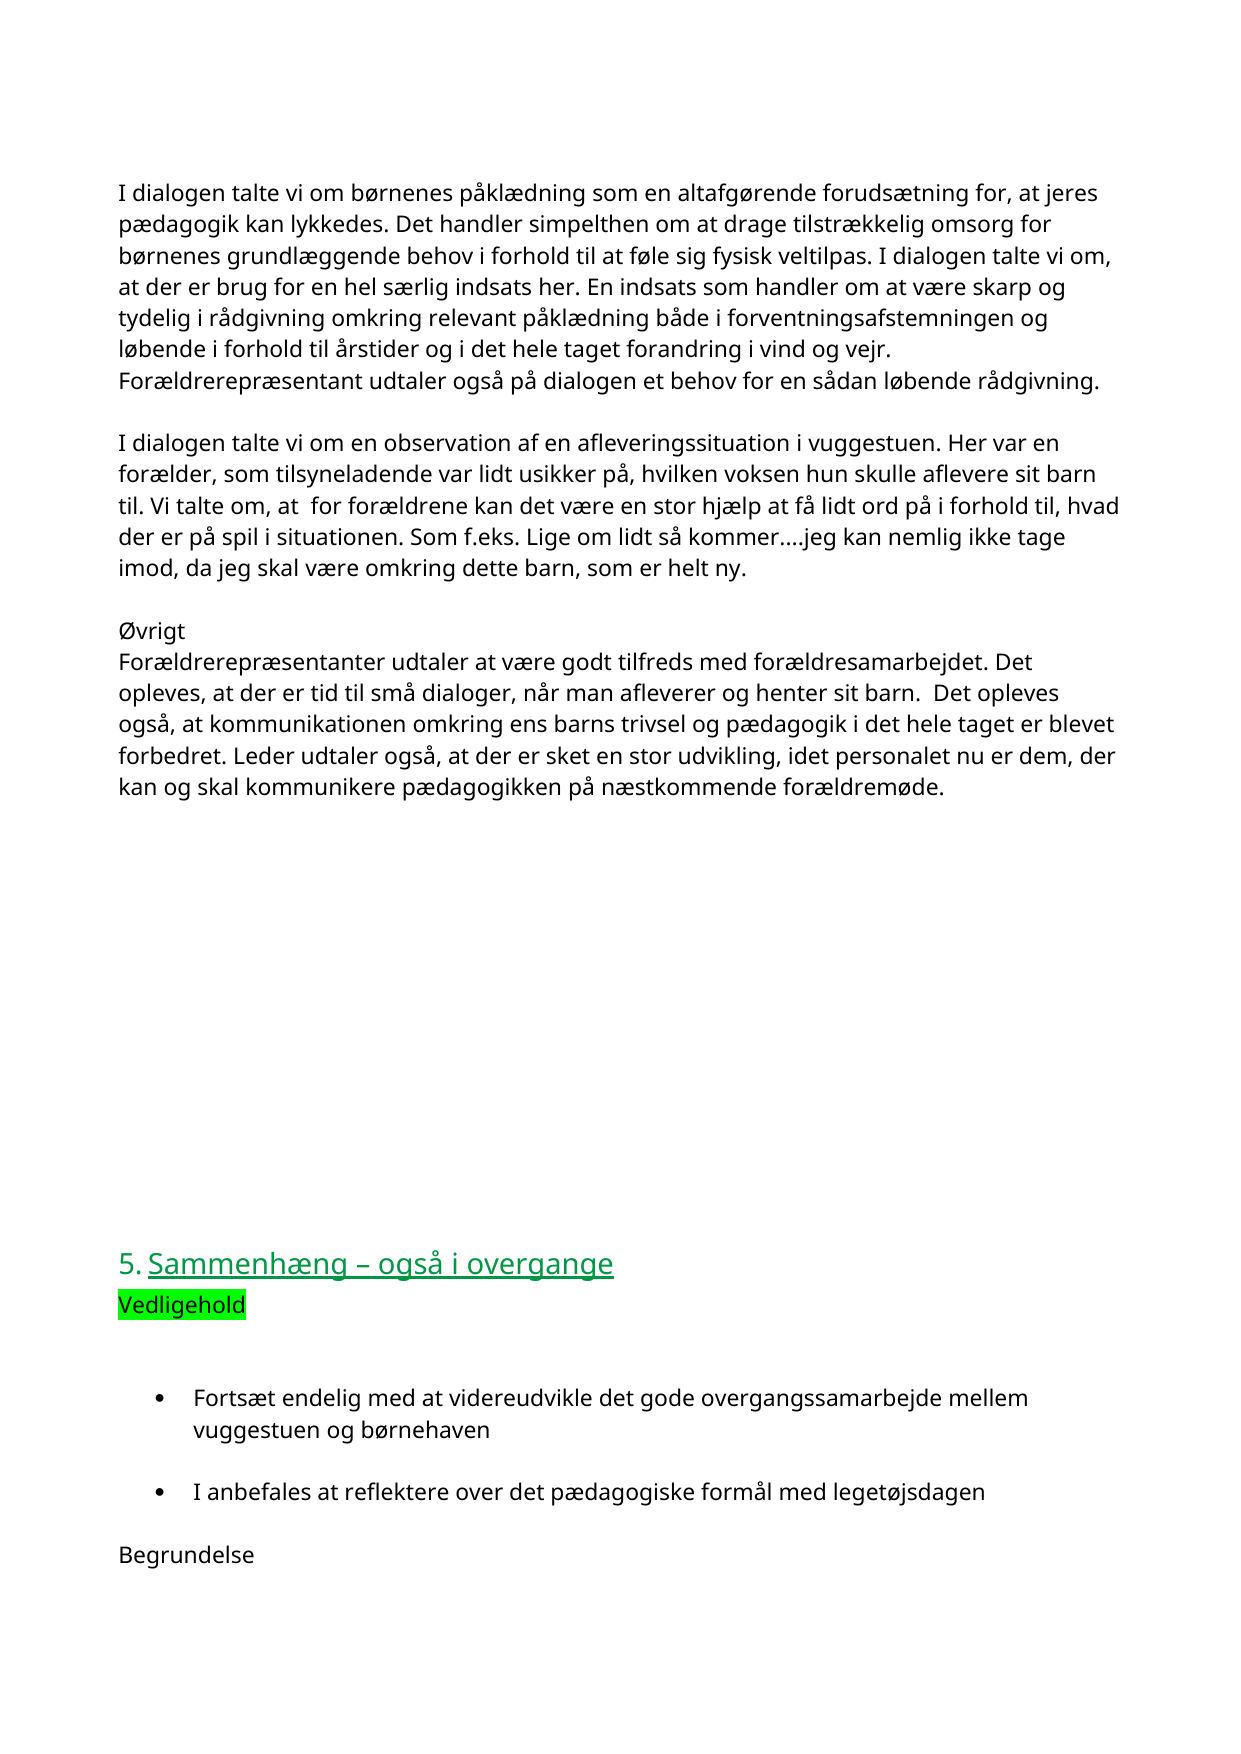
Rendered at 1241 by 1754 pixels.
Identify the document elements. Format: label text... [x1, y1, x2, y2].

text Begrundelse [118, 1539, 1122, 1570]
list I anbefales at reflektere over det pædagogiske formål med legetøjsdagen [156, 1476, 1122, 1507]
list Sammenhæng – også i overgange [118, 1243, 1122, 1283]
text Forældrerepræsentanter udtaler at være godt tilfreds med forældresamarbejdet. Det opleves, at der er tid til små dialoger, når man afleverer og henter sit barn. Det opleves også, at kommunikationen omkring ens barns trivsel og pædagogik i det hele taget er blevet forbedret. Leder udtaler også, at der er sket en stor udvikling, idet personalet nu er dem, der kan og skal kommunikere pædagogikken på næstkommende forældremøde. [118, 646, 1122, 802]
text Øvrigt [118, 615, 1122, 646]
text Vedligehold [118, 1289, 1122, 1320]
text I dialogen talte vi om børnenes påklædning som en altafgørende forudsætning for, at jeres pædagogik kan lykkedes. Det handler simpelthen om at drage tilstrækkelig omsorg for børnenes grundlæggende behov i forhold til at føle sig fysisk veltilpas. I dialogen talte vi om, at der er brug for en hel særlig indsats her. En indsats som handler om at være skarp og tydelig i rådgivning omkring relevant påklædning både i forventningsafstemningen og løbende i forhold til årstider og i det hele taget forandring i vind og vejr. Forældrerepræsentant udtaler også på dialogen et behov for en sådan løbende rådgivning. [118, 177, 1122, 396]
list Fortsæt endelig med at videreudvikle det gode overgangssamarbejde mellem vuggestuen og børnehaven [156, 1382, 1122, 1445]
text I dialogen talte vi om en observation af en afleveringssituation i vuggestuen. Her var en forælder, som tilsyneladende var lidt usikker på, hvilken voksen hun skulle aflevere sit barn til. Vi talte om, at for forældrene kan det være en stor hjælp at få lidt ord på i forhold til, hvad der er på spil i situationen. Som f.eks. Lige om lidt så kommer....jeg kan nemlig ikke tage imod, da jeg skal være omkring dette barn, som er helt ny. [118, 427, 1122, 583]
